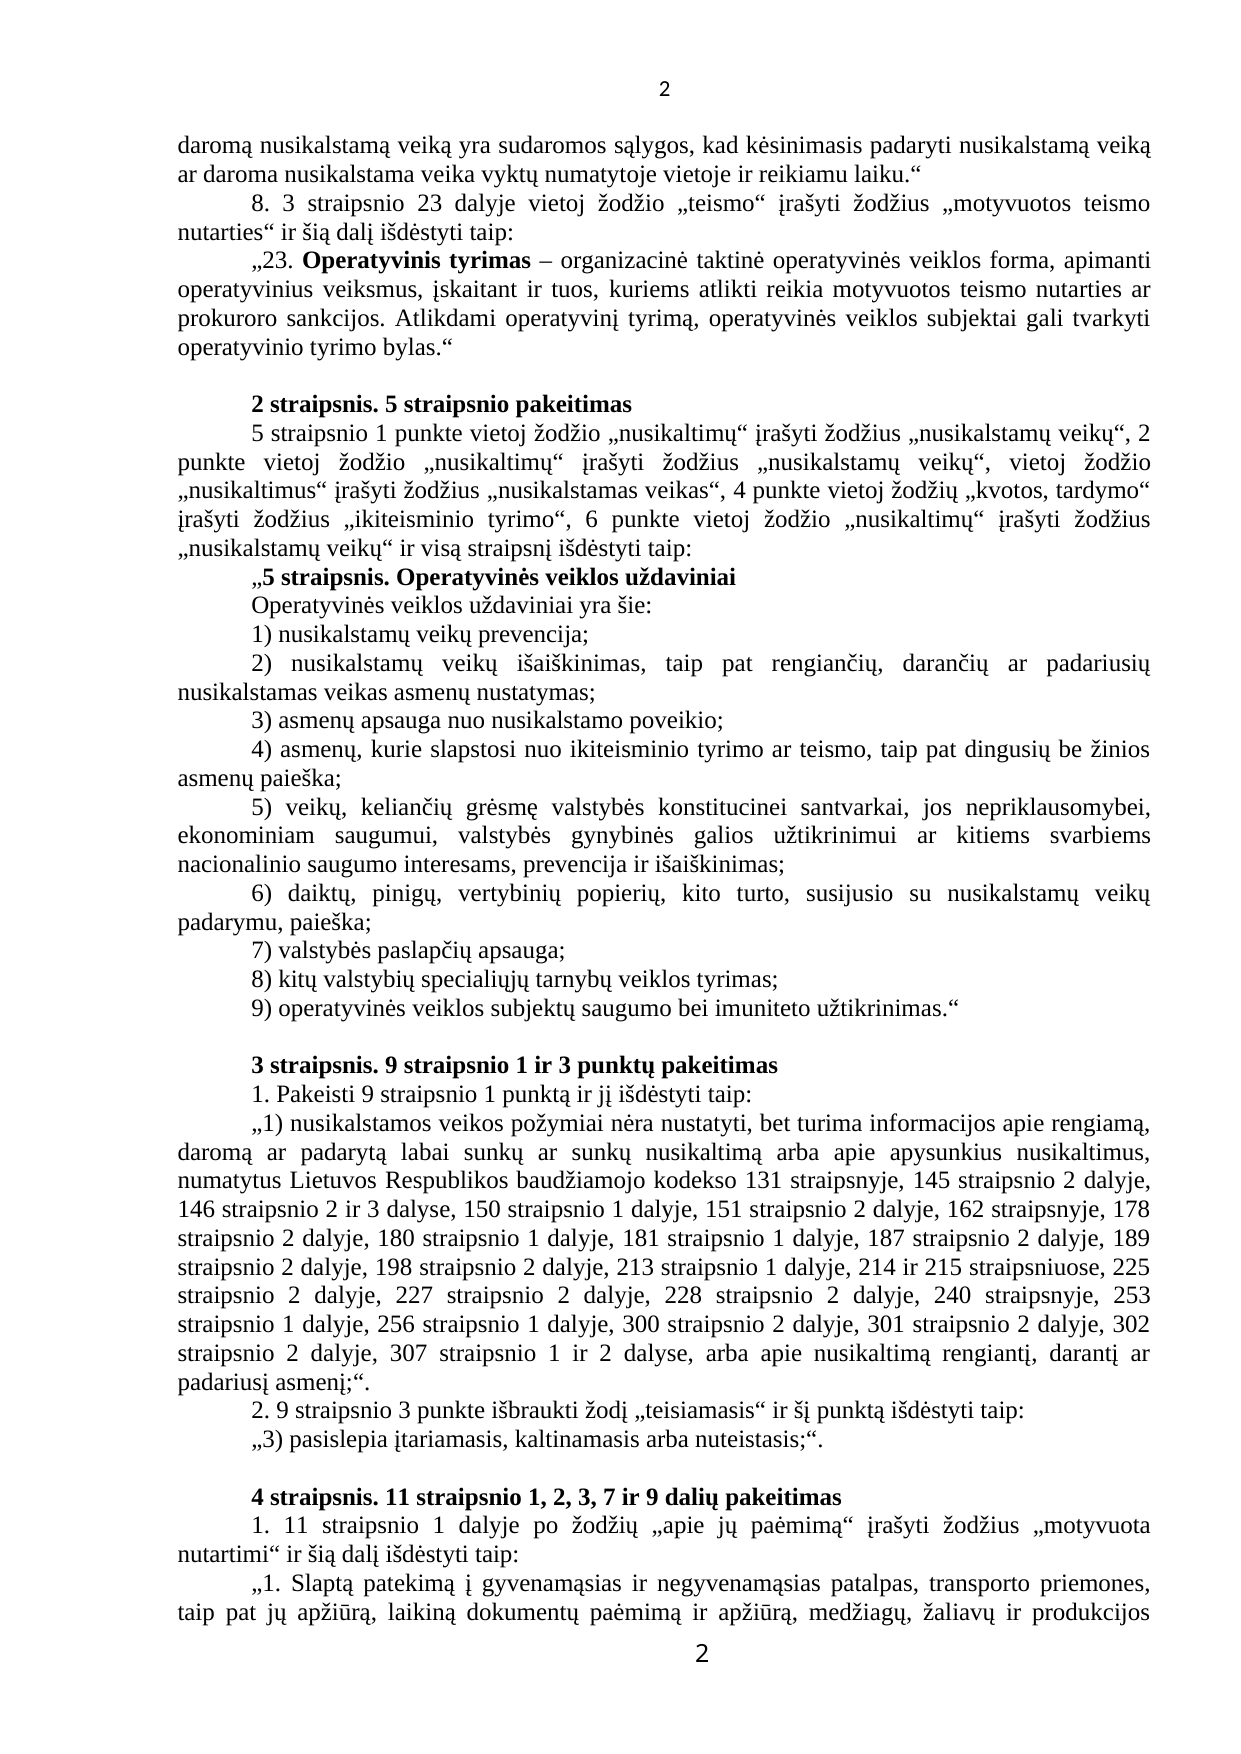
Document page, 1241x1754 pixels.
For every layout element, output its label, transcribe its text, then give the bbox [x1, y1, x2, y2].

text „23. Operatyvinis tyrimas – organizacinė taktinė operatyvinės veiklos forma, apimanti operatyvinius veiksmus, įskaitant ir tuos, kuriems atlikti reikia motyvuotos teismo nutarties ar prokuroro sankcijos. Atlikdami operatyvinį tyrimą, operatyvinės veiklos subjektai gali tvarkyti operatyvinio tyrimo bylas.“ [177, 246, 1152, 361]
text 1) nusikalstamų veikų prevencija; [177, 619, 1152, 648]
text 4 straipsnis. 11 straipsnio 1, 2, 3, 7 ir 9 dalių pakeitimas [177, 1482, 1152, 1511]
text 2) nusikalstamų veikų išaiškinimas, taip pat rengiančių, darančių ar padariusių nusikalstamas veikas asmenų nustatymas; [177, 648, 1152, 706]
text „5 straipsnis. Operatyvinės veiklos uždaviniai [177, 562, 1152, 591]
text Operatyvinės veiklos uždaviniai yra šie: [177, 591, 1152, 619]
text 7) valstybės paslapčių apsauga; [177, 936, 1152, 964]
text 2 straipsnis. 5 straipsnio pakeitimas [177, 389, 1152, 418]
text 1. 11 straipsnio 1 dalyje po žodžių „apie jų paėmimą“ įrašyti žodžius „motyvuota nutartimi“ ir šią dalį išdėstyti taip: [177, 1511, 1152, 1568]
text 4) asmenų, kurie slapstosi nuo ikiteisminio tyrimo ar teismo, taip pat dingusių be žinios asmenų paieška; [177, 734, 1152, 792]
text „1. Slaptą patekimą į gyvenamąsias ir negyvenamąsias patalpas, transporto priemones, taip pat jų apžiūrą, laikiną dokumentų paėmimą ir apžiūrą, medžiagų, žaliavų ir produkcijos [177, 1568, 1152, 1626]
text daromą nusikalstamą veiką yra sudaromos sąlygos, kad kėsinimasis padaryti nusikalstamą veiką ar daroma nusikalstama veika vyktų numatytoje vietoje ir reikiamu laiku.“ [177, 131, 1152, 188]
text 9) operatyvinės veiklos subjektų saugumo bei imuniteto užtikrinimas.“ [177, 993, 1152, 1022]
text „1) nusikalstamos veikos požymiai nėra nustatyti, bet turima informacijos apie rengiamą, daromą ar padarytą labai sunkų ar sunkų nusikaltimą arba apie apysunkius nusikaltimus, numatytus Lietuvos Respublikos baudžiamojo kodekso 131 straipsnyje, 145 straipsnio 2 dalyje, 146 straipsnio 2 ir 3 dalyse, 150 straipsnio 1 dalyje, 151 straipsnio 2 dalyje, 162 straipsnyje, 178 straipsnio 2 dalyje, 180 straipsnio 1 dalyje, 181 straipsnio 1 dalyje, 187 straipsnio 2 dalyje, 189 straipsnio 2 dalyje, 198 straipsnio 2 dalyje, 213 straipsnio 1 dalyje, 214 ir 215 straipsniuose, 225 straipsnio 2 dalyje, 227 straipsnio 2 dalyje, 228 straipsnio 2 dalyje, 240 straipsnyje, 253 straipsnio 1 dalyje, 256 straipsnio 1 dalyje, 300 straipsnio 2 dalyje, 301 straipsnio 2 dalyje, 302 straipsnio 2 dalyje, 307 straipsnio 1 ir 2 dalyse, arba apie nusikaltimą rengiantį, darantį ar padariusį asmenį;“. [177, 1108, 1152, 1396]
text 6) daiktų, pinigų, vertybinių popierių, kito turto, susijusio su nusikalstamų veikų padarymu, paieška; [177, 878, 1152, 936]
text 8) kitų valstybių specialiųjų tarnybų veiklos tyrimas; [177, 964, 1152, 993]
text 5) veikų, keliančių grėsmę valstybės konstitucinei santvarkai, jos nepriklausomybei, ekonominiam saugumui, valstybės gynybinės galios užtikrinimui ar kitiems svarbiems nacionalinio saugumo interesams, prevencija ir išaiškinimas; [177, 792, 1152, 878]
text 3) asmenų apsauga nuo nusikalstamo poveikio; [177, 706, 1152, 734]
text 3 straipsnis. 9 straipsnio 1 ir 3 punktų pakeitimas [177, 1051, 1152, 1079]
text 5 straipsnio 1 punkte vietoj žodžio „nusikaltimų“ įrašyti žodžius „nusikalstamų veikų“, 2 punkte vietoj žodžio „nusikaltimų“ įrašyti žodžius „nusikalstamų veikų“, vietoj žodžio „nusikaltimus“ įrašyti žodžius „nusikalstamas veikas“, 4 punkte vietoj žodžių „kvotos, tardymo“ įrašyti žodžius „ikiteisminio tyrimo“, 6 punkte vietoj žodžio „nusikaltimų“ įrašyti žodžius „nusikalstamų veikų“ ir visą straipsnį išdėstyti taip: [177, 418, 1152, 562]
text 2. 9 straipsnio 3 punkte išbraukti žodį „teisiamasis“ ir šį punktą išdėstyti taip: [177, 1396, 1152, 1424]
text 8. 3 straipsnio 23 dalyje vietoj žodžio „teismo“ įrašyti žodžius „motyvuotos teismo nutarties“ ir šią dalį išdėstyti taip: [177, 188, 1152, 246]
text „3) pasislepia įtariamasis, kaltinamasis arba nuteistasis;“. [177, 1424, 1152, 1453]
text 1. Pakeisti 9 straipsnio 1 punktą ir jį išdėstyti taip: [177, 1079, 1152, 1108]
